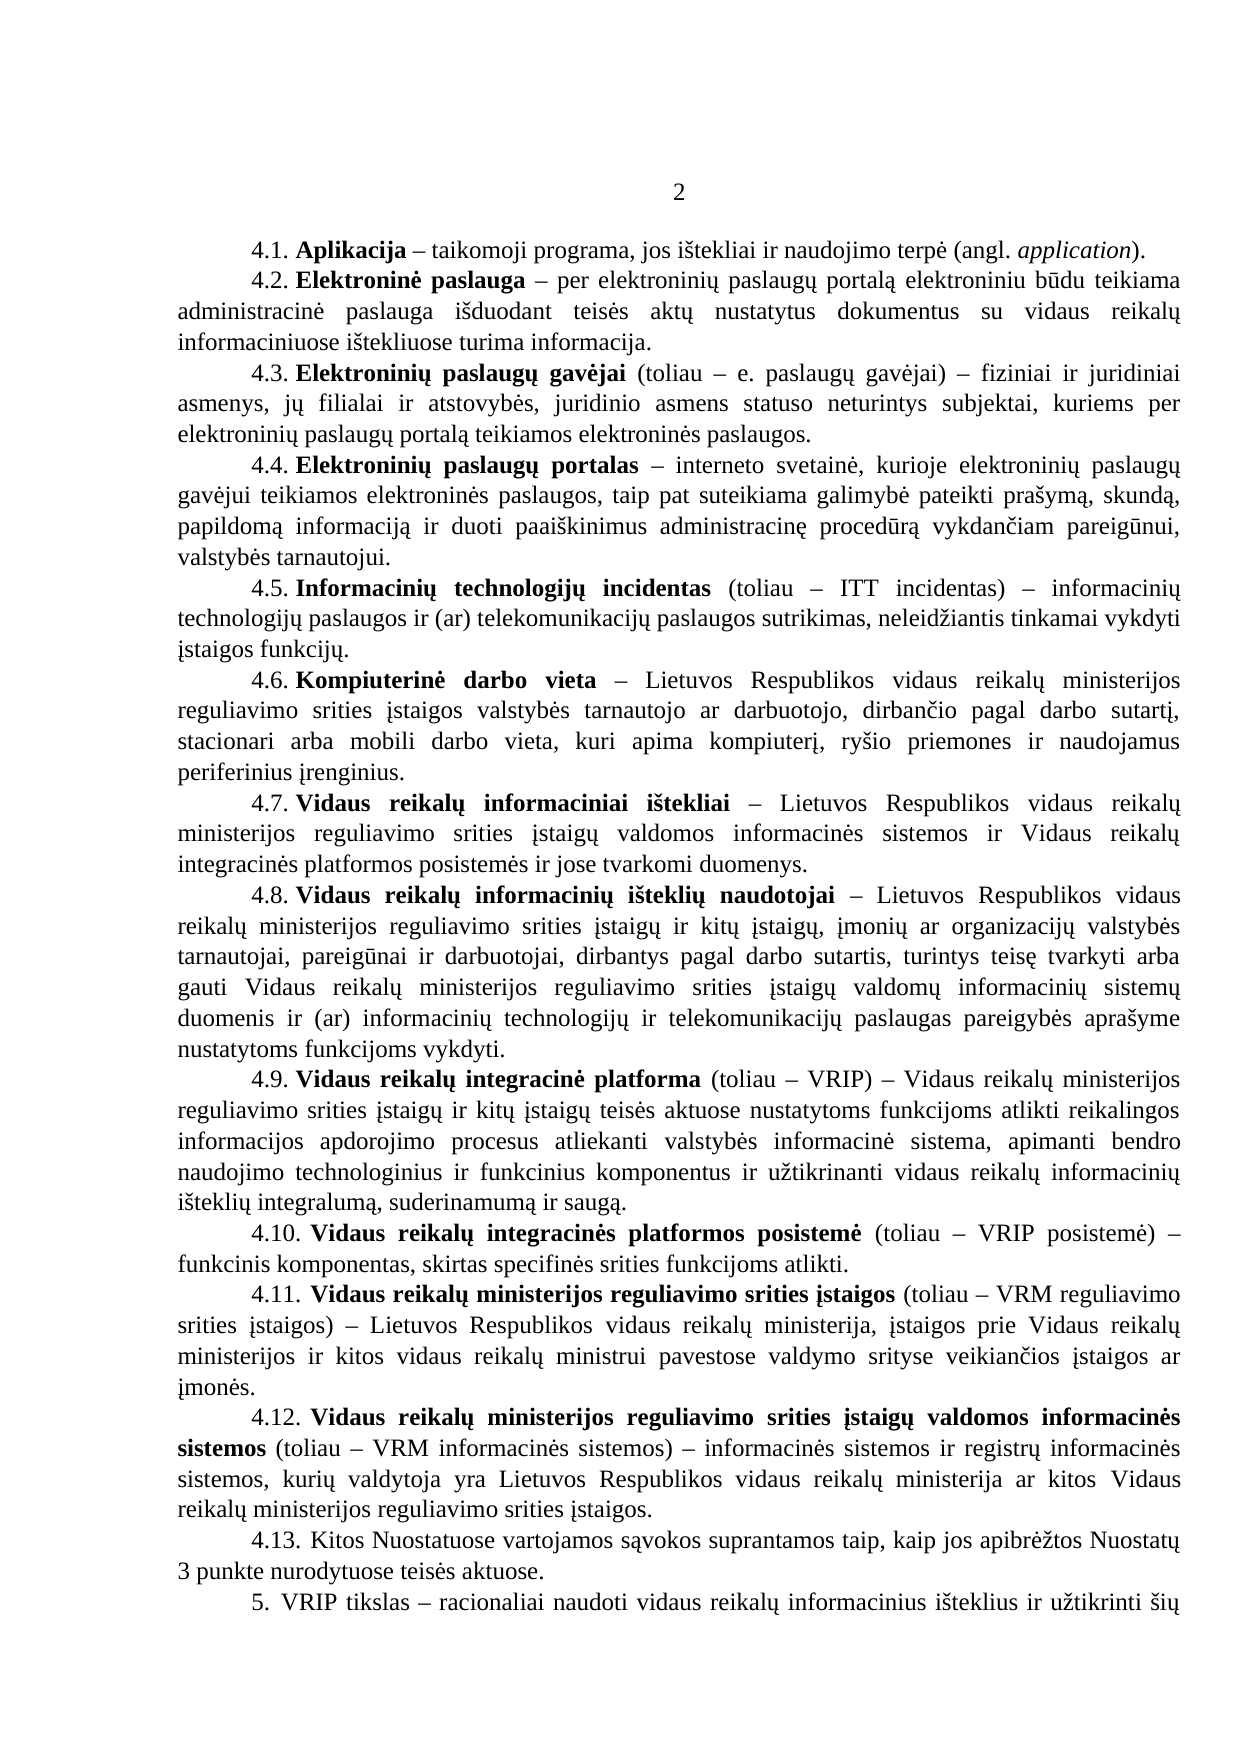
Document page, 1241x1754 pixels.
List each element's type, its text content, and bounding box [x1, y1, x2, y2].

text 4.8. Vidaus reikalų informacinių išteklių naudotojai – Lietuvos Respublikos vidaus reikalų ministerijos reguliavimo srities įstaigų ir kitų įstaigų, įmonių ar organizacijų valstybės tarnautojai, pareigūnai ir darbuotojai, dirbantys pagal darbo sutartis, turintys teisę tvarkyti arba gauti Vidaus reikalų ministerijos reguliavimo srities įstaigų valdomų informacinių sistemų duomenis ir (ar) informacinių technologijų ir telekomunikacijų paslaugas pareigybės aprašyme nustatytoms funkcijoms vykdyti. [177, 880, 1181, 1062]
text 4.2. Elektroninė paslauga – per elektroninių paslaugų portalą elektroniniu būdu teikiama administracinė paslauga išduodant teisės aktų nustatytus dokumentus su vidaus reikalų informaciniuose ištekliuose turima informacija. [177, 265, 1181, 356]
text 4.13. Kitos Nuostatuose vartojamos sąvokos suprantamos taip, kaip jos apibrėžtos Nuostatų 3 punkte nurodytuose teisės aktuose. [177, 1525, 1181, 1585]
text 4.1. Aplikacija – taikomoji programa, jos ištekliai ir naudojimo terpė (angl. application). [177, 235, 1181, 263]
text 4.11. Vidaus reikalų ministerijos reguliavimo srities įstaigos (toliau – VRM reguliavimo srities įstaigos) – Lietuvos Respublikos vidaus reikalų ministerija, įstaigos prie Vidaus reikalų ministerijos ir kitos vidaus reikalų ministrui pavestose valdymo srityse veikiančios įstaigos ar įmonės. [177, 1279, 1181, 1400]
text 5. VRIP tikslas – racionaliai naudoti vidaus reikalų informacinius išteklius ir užtikrinti šių [177, 1587, 1181, 1616]
text 4.7. Vidaus reikalų informaciniai ištekliai – Lietuvos Respublikos vidaus reikalų ministerijos reguliavimo srities įstaigų valdomos informacinės sistemos ir Vidaus reikalų integracinės platformos posistemės ir jose tvarkomi duomenys. [177, 788, 1181, 878]
text 4.12. Vidaus reikalų ministerijos reguliavimo srities įstaigų valdomos informacinės sistemos (toliau – VRM informacinės sistemos) – informacinės sistemos ir registrų informacinės sistemos, kurių valdytoja yra Lietuvos Respublikos vidaus reikalų ministerija ar kitos Vidaus reikalų ministerijos reguliavimo srities įstaigos. [177, 1402, 1181, 1523]
text 4.4. Elektroninių paslaugų portalas – interneto svetainė, kurioje elektroninių paslaugų gavėjui teikiamos elektroninės paslaugos, taip pat suteikiama galimybė pateikti prašymą, skundą, papildomą informaciją ir duoti paaiškinimus administracinę procedūrą vykdančiam pareigūnui, valstybės tarnautojui. [177, 450, 1181, 571]
text 4.5. Informacinių technologijų incidentas (toliau – ITT incidentas) – informacinių technologijų paslaugos ir (ar) telekomunikacijų paslaugos sutrikimas, neleidžiantis tinkamai vykdyti įstaigos funkcijų. [177, 573, 1181, 663]
text 4.3. Elektroninių paslaugų gavėjai (toliau – e. paslaugų gavėjai) – fiziniai ir juridiniai asmenys, jų filialai ir atstovybės, juridinio asmens statuso neturintys subjektai, kuriems per elektroninių paslaugų portalą teikiamos elektroninės paslaugos. [177, 358, 1181, 448]
text 4.6. Kompiuterinė darbo vieta – Lietuvos Respublikos vidaus reikalų ministerijos reguliavimo srities įstaigos valstybės tarnautojo ar darbuotojo, dirbančio pagal darbo sutartį, stacionari arba mobili darbo vieta, kuri apima kompiuterį, ryšio priemones ir naudojamus periferinius įrenginius. [177, 665, 1181, 786]
text 4.10. Vidaus reikalų integracinės platformos posistemė (toliau – VRIP posistemė) – funkcinis komponentas, skirtas specifinės srities funkcijoms atlikti. [177, 1218, 1181, 1277]
text 4.9. Vidaus reikalų integracinė platforma (toliau – VRIP) – Vidaus reikalų ministerijos reguliavimo srities įstaigų ir kitų įstaigų teisės aktuose nustatytoms funkcijoms atlikti reikalingos informacijos apdorojimo procesus atliekanti valstybės informacinė sistema, apimanti bendro naudojimo technologinius ir funkcinius komponentus ir užtikrinanti vidaus reikalų informacinių išteklių integralumą, suderinamumą ir saugą. [177, 1064, 1181, 1216]
